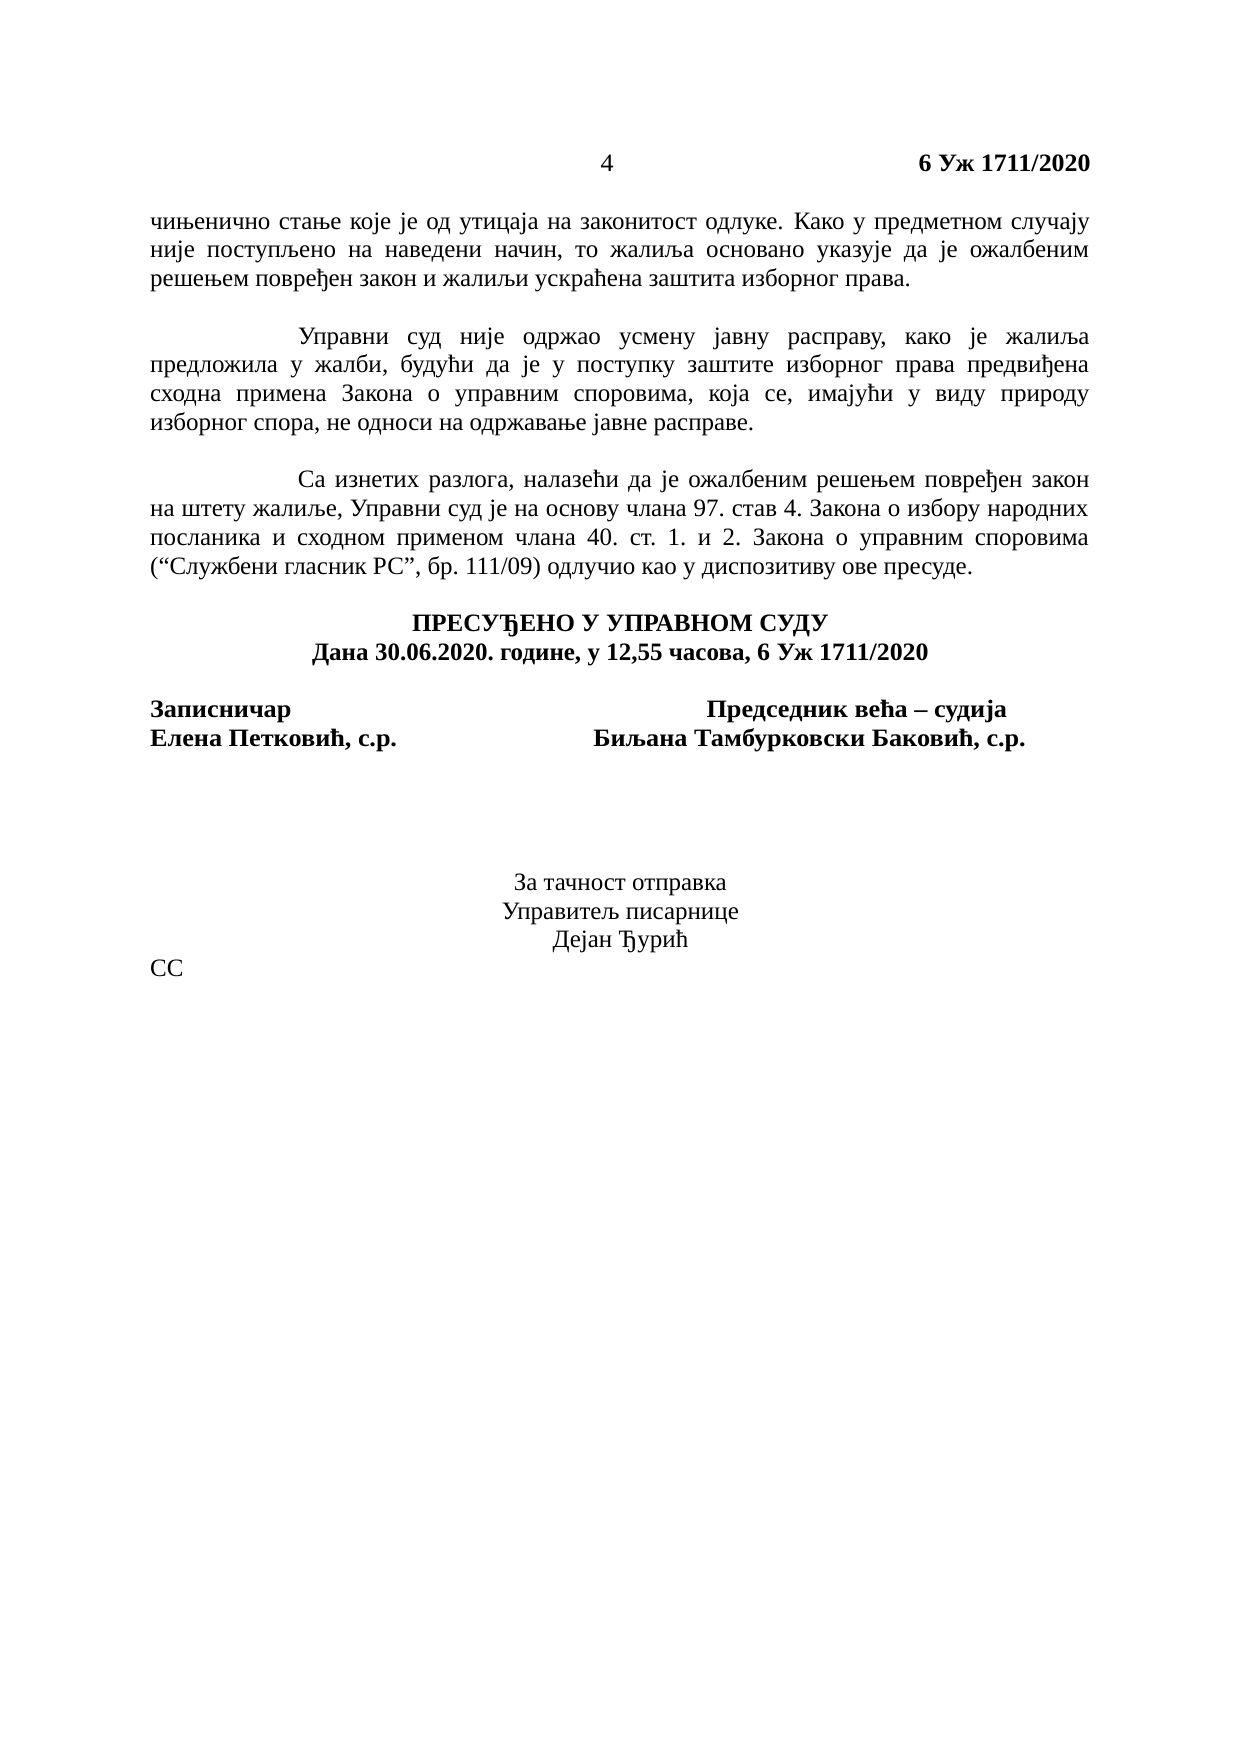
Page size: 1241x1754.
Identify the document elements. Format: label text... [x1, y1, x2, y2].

text Записничар Председник већа – судија [150, 694, 1090, 723]
text За тачност отправка [150, 867, 1090, 896]
text чињенично стање које је од утицаја на законитост одлуке. Како у предметном случају није поступљено на наведени начин, то жалиља основано указује да је ожалбеним решењем повређен закон и жалиљи ускраћена заштита изборног права. [150, 206, 1090, 292]
text Са изнетих разлога, налазећи да је ожалбеним решењем повређен закон на штету жалиље, Управни суд је на основу члана 97. став 4. Закона о избору народних посланика и сходном применом члана 40. ст. 1. и 2. Закона о управним споровима (“Службени гласник РС”, бр. 111/09) одлучио као у диспозитиву ове пресуде. [150, 464, 1090, 579]
text Елена Петковић, с.р. Биљана Тамбурковски Баковић, с.р. [150, 723, 1090, 752]
text Управни суд није одржао усмену јавну расправу, како је жалиља предложила у жалби, будући да је у поступку заштите изборног права предвиђена сходна примена Закона о управним споровима, која се, имајући у виду природу изборног спора, не односи на одржавање јавне расправе. [150, 321, 1090, 436]
text СС [150, 953, 1090, 982]
text Дана 30.06.2020. године, у 12,55 часова, 6 Уж 1711/2020 [150, 637, 1090, 666]
text Дејан Ђурић [150, 924, 1090, 953]
text Управитељ писарнице [150, 896, 1090, 924]
text ПРЕСУЂЕНО У УПРАВНОМ СУДУ [150, 608, 1090, 637]
